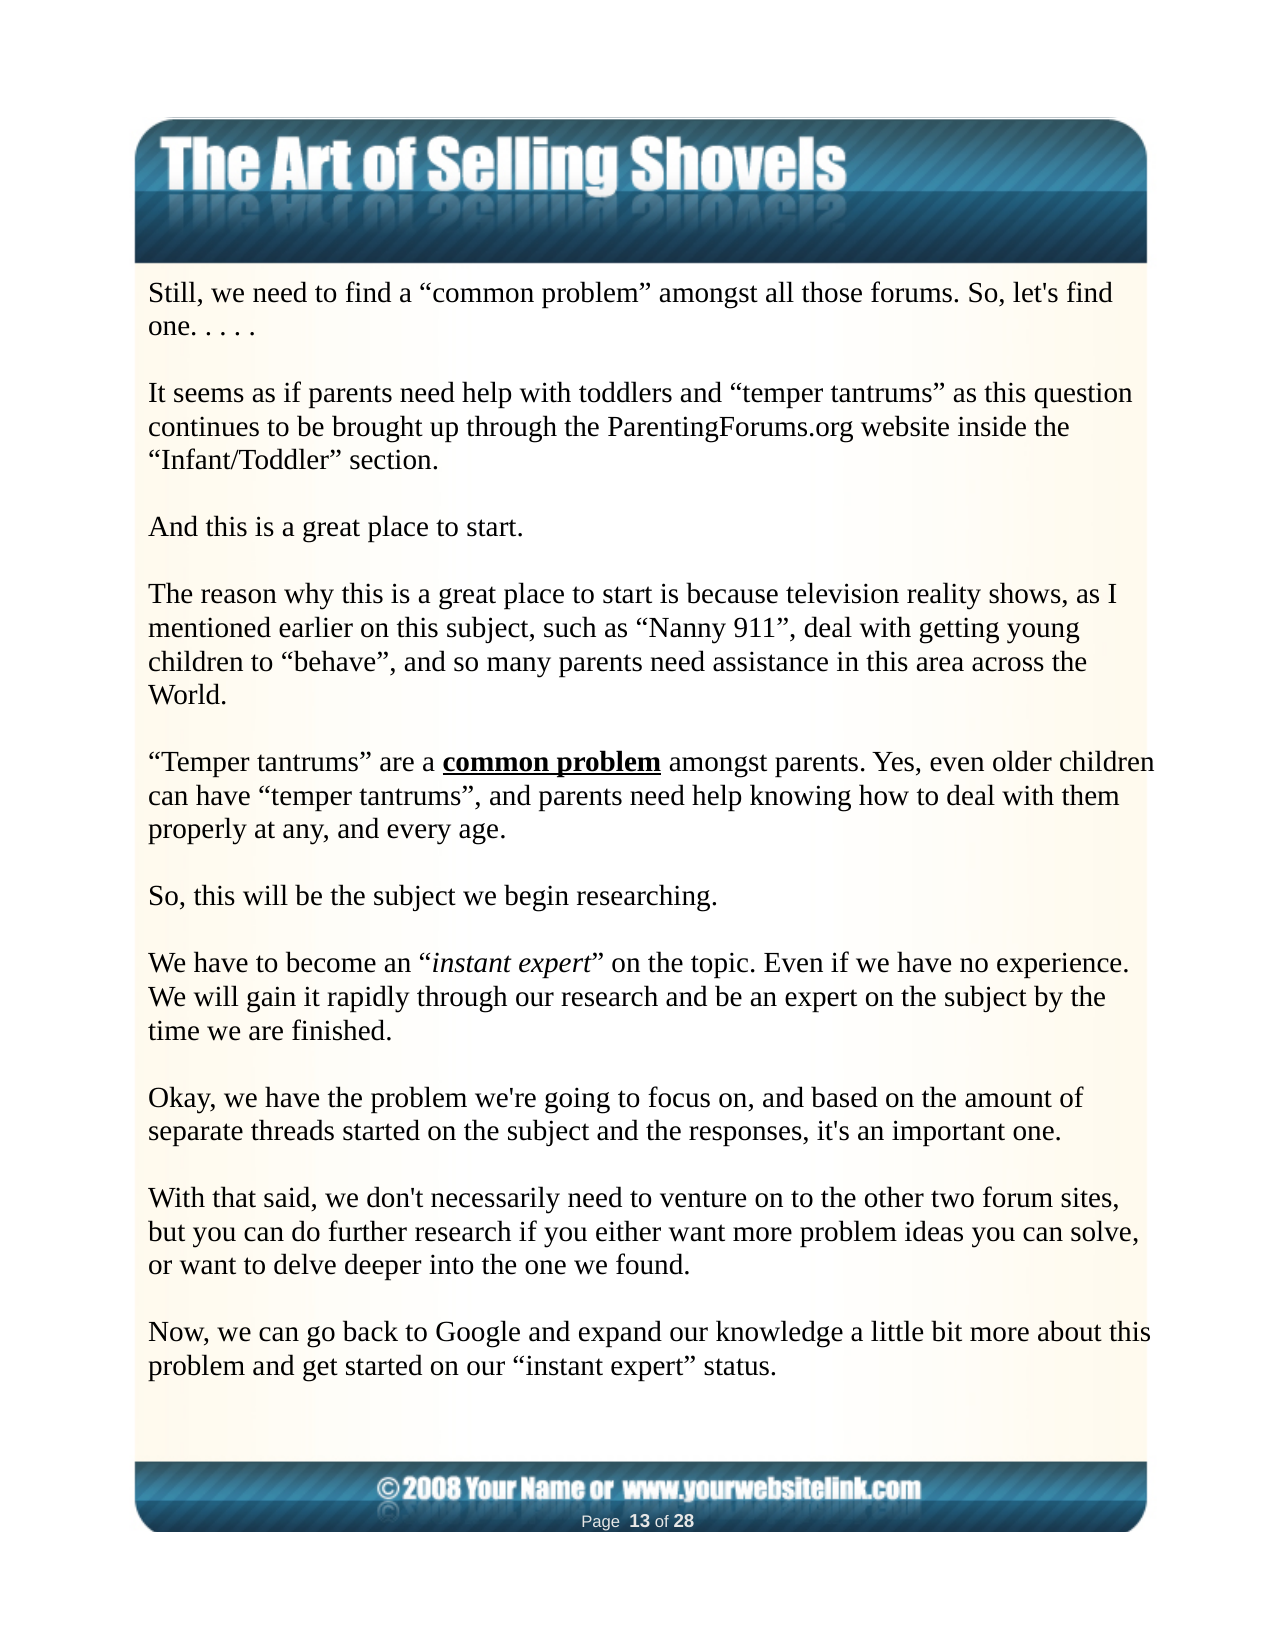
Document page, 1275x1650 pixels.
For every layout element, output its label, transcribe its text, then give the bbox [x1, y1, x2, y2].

text And this is a great place to start. [148, 509, 1157, 543]
text So, this will be the subject we begin researching. [148, 878, 1157, 912]
picture [118, 117, 1157, 1532]
text Still, we need to find a “common problem” amongst all those forums. So, let's find one. . . . . [148, 275, 1157, 342]
text It seems as if parents need help with toddlers and “temper tantrums” as this question continues to be brought up through the ParentingForums.org website inside the “Infant/Toddler” section. [148, 375, 1157, 476]
text Okay, we have the problem we're going to focus on, and based on the amount of separate threads started on the subject and the responses, it's an important one. [148, 1080, 1157, 1147]
text We have to become an “instant expert” on the topic. Even if we have no experience. We will gain it rapidly through our research and be an expert on the subject by the time we are finished. [148, 946, 1157, 1046]
text The reason why this is a great place to start is because television reality shows, as I mentioned earlier on this subject, such as “Nanny 911”, deal with getting young children to “behave”, and so many parents need assistance in this area across the World. [148, 577, 1157, 711]
text “Temper tantrums” are a common problem amongst parents. Yes, even older children can have “temper tantrums”, and parents need help knowing how to deal with them properly at any, and every age. [148, 744, 1157, 845]
text Now, we can go back to Google and expand our knowledge a little bit more about this problem and get started on our “instant expert” status. [148, 1314, 1157, 1382]
text With that said, we don't necessarily need to venture on to the other two forum sites, but you can do further research if you either want more problem ideas you can solve, or want to delve deeper into the one we found. [148, 1180, 1157, 1281]
